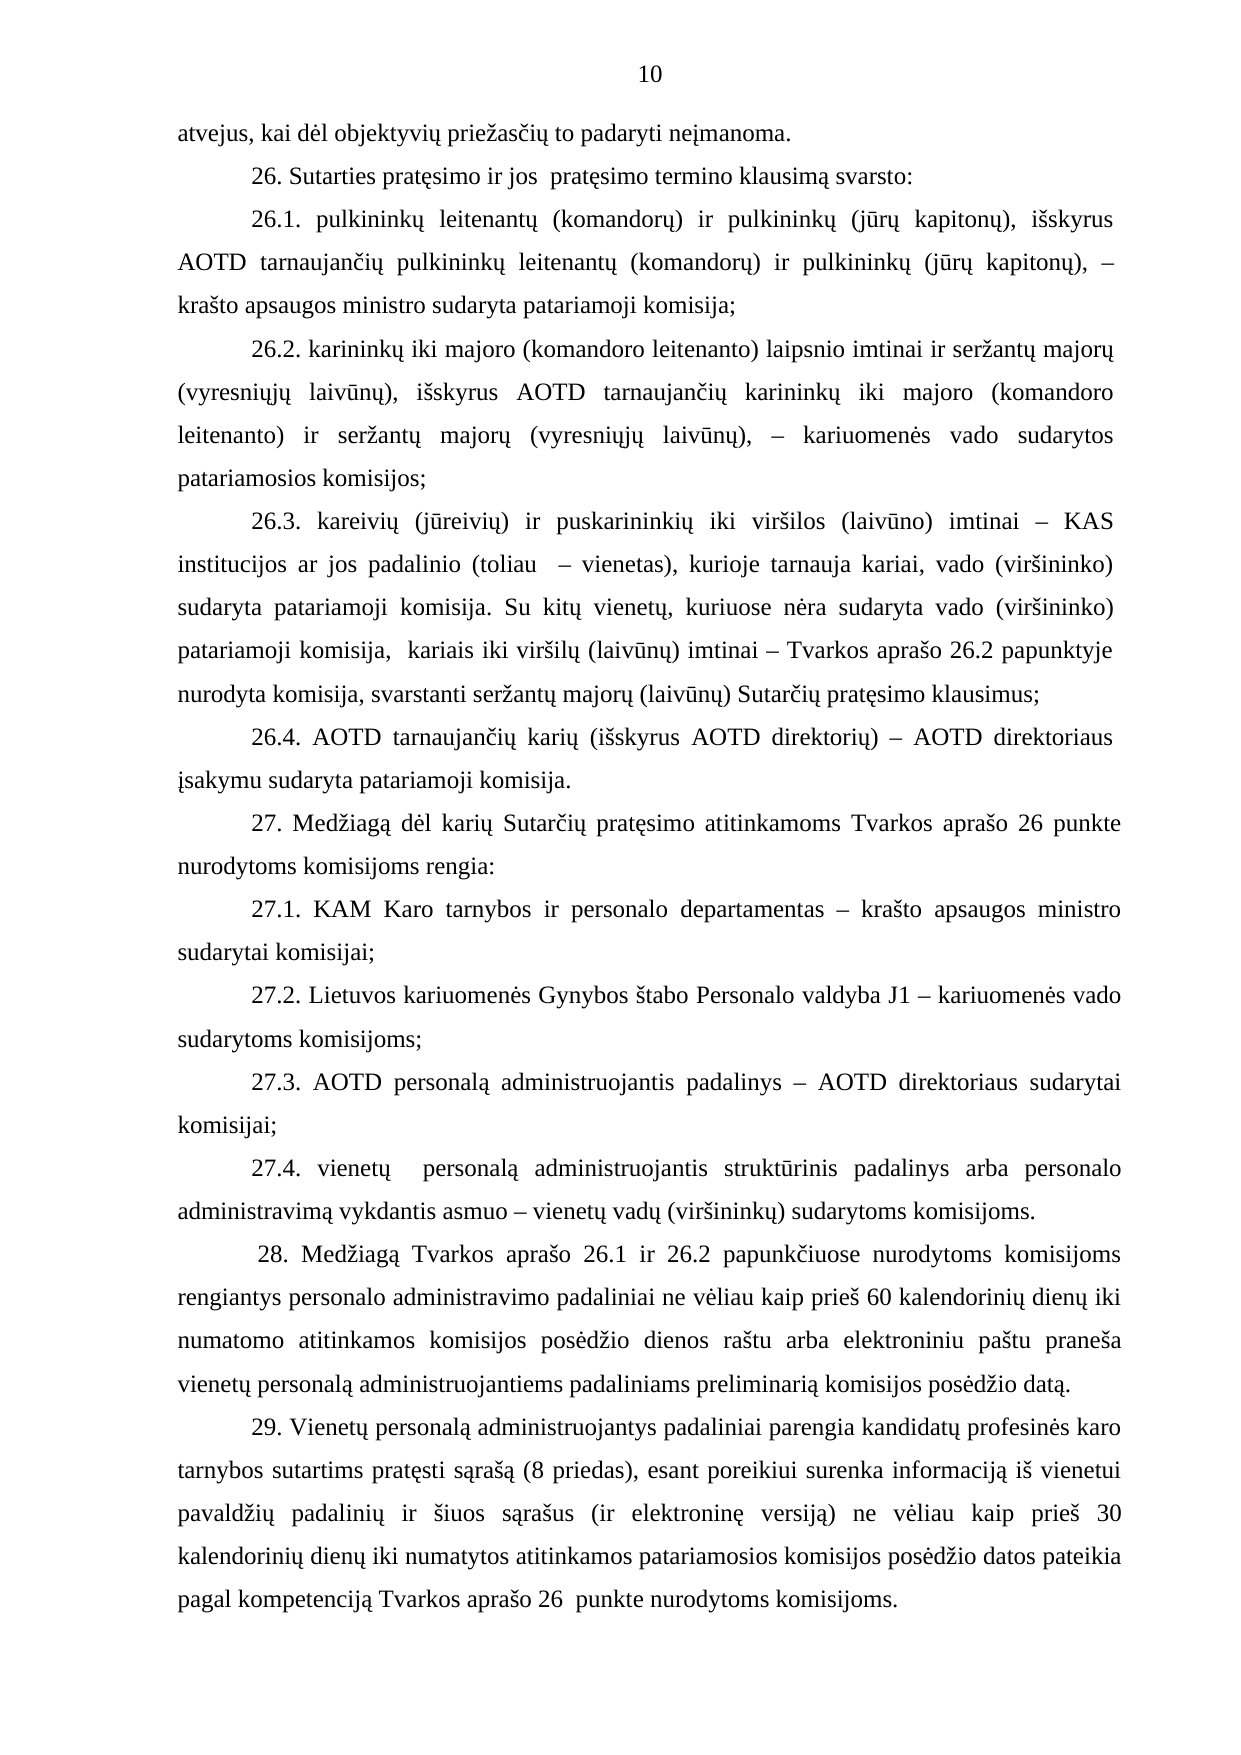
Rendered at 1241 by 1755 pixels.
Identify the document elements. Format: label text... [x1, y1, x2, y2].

text 27. Medžiagą dėl karių Sutarčių pratęsimo atitinkamoms Tvarkos aprašo 26 punkte nurodytoms komisijoms rengia: [177, 808, 1122, 880]
text 28. Medžiagą Tvarkos aprašo 26.1 ir 26.2 papunkčiuose nurodytoms komisijoms rengiantys personalo administravimo padaliniai ne vėliau kaip prieš 60 kalendorinių dienų iki numatomo atitinkamos komisijos posėdžio dienos raštu arba elektroniniu paštu praneša vienetų personalą administruojantiems padaliniams preliminarią komisijos posėdžio datą. [177, 1239, 1122, 1397]
text atvejus, kai dėl objektyvių priežasčių to padaryti neįmanoma. [177, 118, 1114, 147]
text 26.2. karininkų iki majoro (komandoro leitenanto) laipsnio imtinai ir seržantų majorų (vyresniųjų laivūnų), išskyrus AOTD tarnaujančių karininkų iki majoro (komandoro leitenanto) ir seržantų majorų (vyresniųjų laivūnų), – kariuomenės vado sudarytos patariamosios komisijos; [177, 334, 1114, 492]
text 27.3. AOTD personalą administruojantis padalinys – AOTD direktoriaus sudarytai komisijai; [177, 1067, 1122, 1139]
text 26.3. kareivių (jūreivių) ir puskarininkių iki viršilos (laivūno) imtinai – KAS institucijos ar jos padalinio (toliau – vienetas), kurioje tarnauja kariai, vado (viršininko) sudaryta patariamoji komisija. Su kitų vienetų, kuriuose nėra sudaryta vado (viršininko) patariamoji komisija, kariais iki viršilų (laivūnų) imtinai – Tvarkos aprašo 26.2 papunktyje nurodyta komisija, svarstanti seržantų majorų (laivūnų) Sutarčių pratęsimo klausimus; [177, 506, 1114, 707]
text 29. Vienetų personalą administruojantys padaliniai parengia kandidatų profesinės karo tarnybos sutartims pratęsti sąrašą (8 priedas), esant poreikiui surenka informaciją iš vienetui pavaldžių padalinių ir šiuos sąrašus (ir elektroninę versiją) ne vėliau kaip prieš 30 kalendorinių dienų iki numatytos atitinkamos patariamosios komisijos posėdžio datos pateikia pagal kompetenciją Tvarkos aprašo 26 punkte nurodytoms komisijoms. [177, 1412, 1122, 1613]
text 26. Sutarties pratęsimo ir jos pratęsimo termino klausimą svarsto: [177, 161, 1114, 190]
text 26.1. pulkininkų leitenantų (komandorų) ir pulkininkų (jūrų kapitonų), išskyrus AOTD tarnaujančių pulkininkų leitenantų (komandorų) ir pulkininkų (jūrų kapitonų), – krašto apsaugos ministro sudaryta patariamoji komisija; [177, 204, 1114, 319]
text 27.1. KAM Karo tarnybos ir personalo departamentas – krašto apsaugos ministro sudarytai komisijai; [177, 894, 1122, 966]
text 26.4. AOTD tarnaujančių karių (išskyrus AOTD direktorių) – AOTD direktoriaus įsakymu sudaryta patariamoji komisija. [177, 722, 1114, 794]
text 27.2. Lietuvos kariuomenės Gynybos štabo Personalo valdyba J1 – kariuomenės vado sudarytoms komisijoms; [177, 981, 1122, 1052]
text 27.4. vienetų personalą administruojantis struktūrinis padalinys arba personalo administravimą vykdantis asmuo – vienetų vadų (viršininkų) sudarytoms komisijoms. [177, 1153, 1122, 1225]
